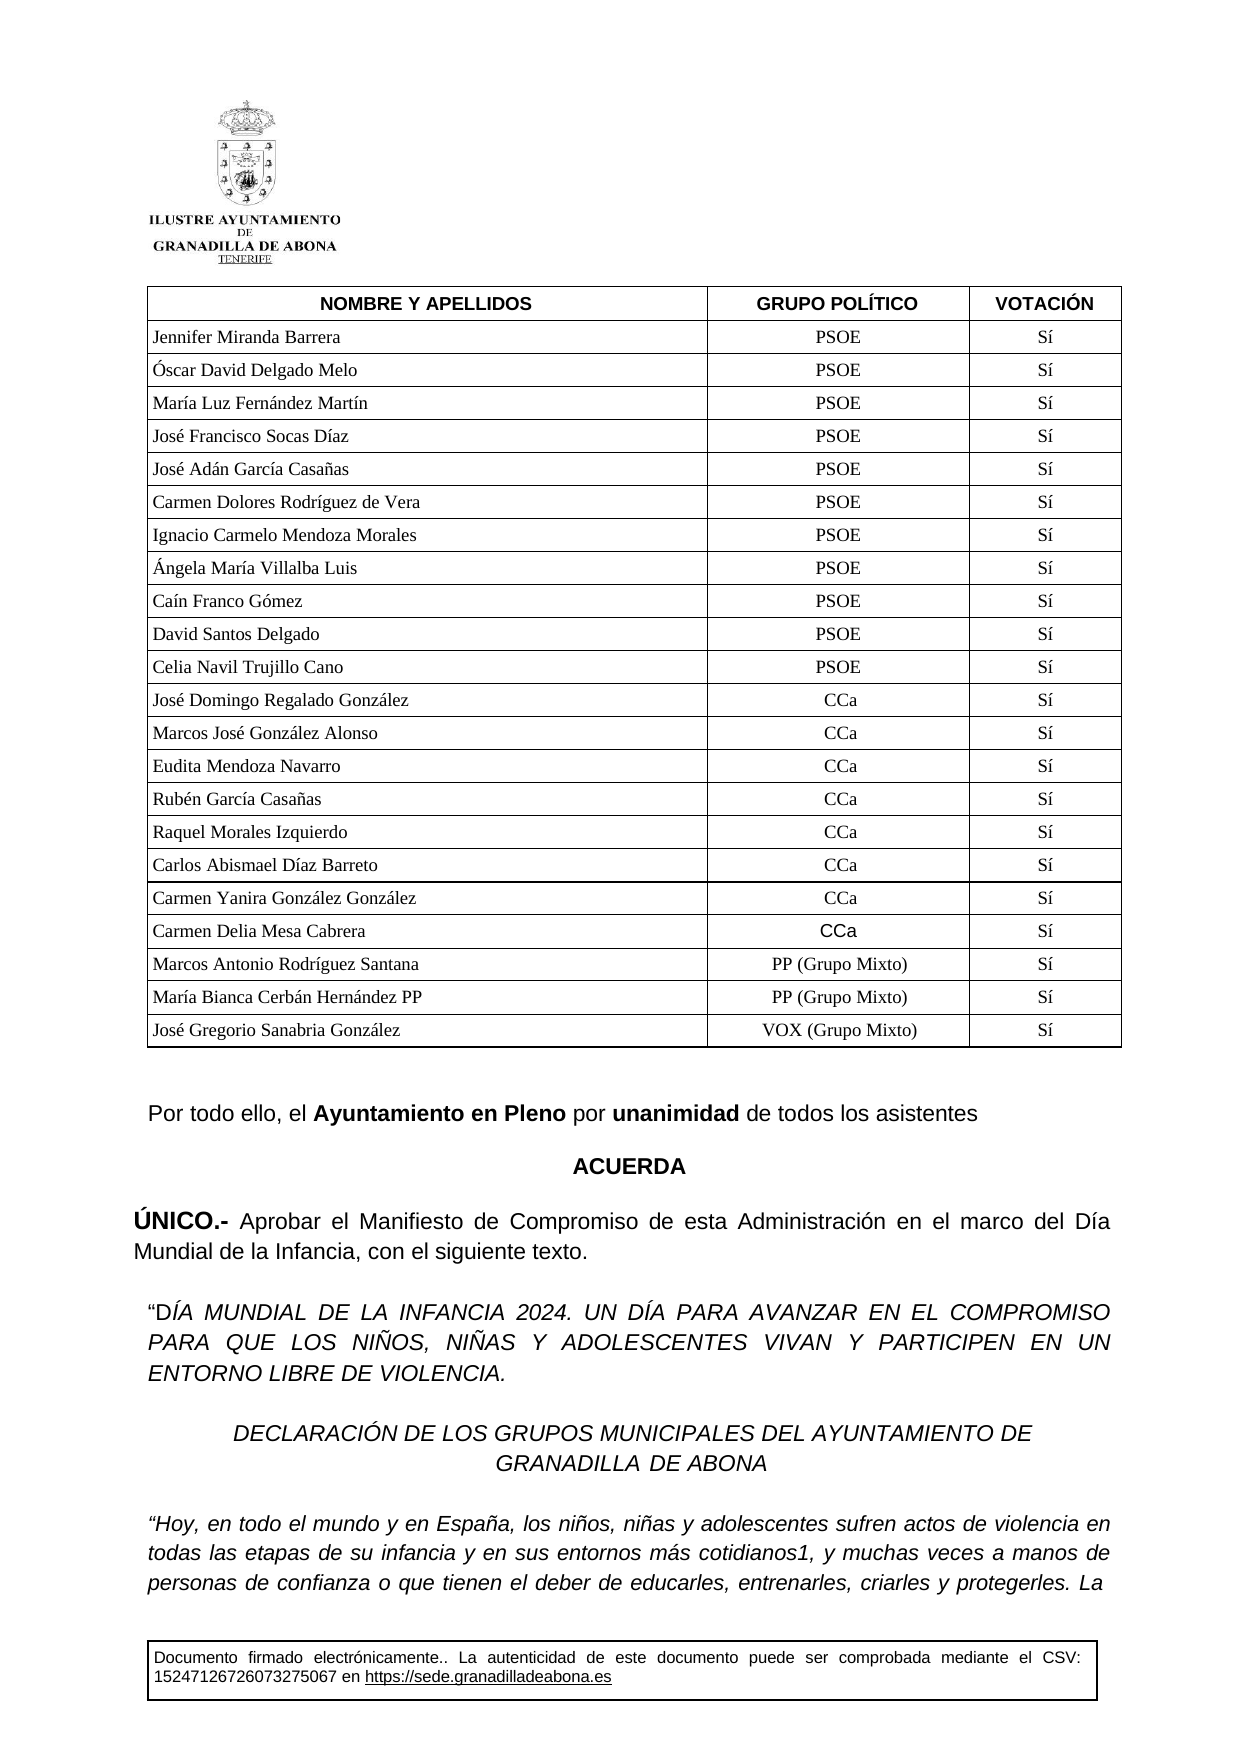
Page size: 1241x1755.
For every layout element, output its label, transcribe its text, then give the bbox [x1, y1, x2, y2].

table_cell CCa [708, 750, 969, 782]
table_cell PSOE [708, 486, 969, 518]
table_cell Sí [970, 453, 1121, 485]
table_cell Carmen Delia Mesa Cabrera [148, 915, 707, 947]
table_cell PP (Grupo Mixto) [708, 981, 969, 1013]
table_cell CCa [708, 717, 969, 749]
table_cell PSOE [708, 453, 969, 485]
table_cell Sí [970, 750, 1121, 782]
table_cell Rubén García Casañas [148, 783, 707, 815]
table_cell María Bianca Cerbán Hernández PP [148, 981, 707, 1013]
table_cell Marcos José González Alonso [148, 717, 707, 749]
table_cell José Adán García Casañas [148, 453, 707, 485]
table_cell CCa [708, 783, 969, 815]
table_cell José Domingo Regalado González [148, 684, 707, 716]
table_cell CCa [708, 684, 969, 716]
table_cell PSOE [708, 519, 969, 551]
table_cell Ángela María Villalba Luis [148, 552, 707, 584]
table_cell Sí [970, 519, 1121, 551]
table_cell Carmen Dolores Rodríguez de Vera [148, 486, 707, 518]
table_cell CCa [708, 849, 969, 881]
table_cell Sí [970, 883, 1121, 914]
table_cell PSOE [708, 420, 969, 452]
table_cell VOX (Grupo Mixto) [708, 1015, 969, 1046]
table_cell Óscar David Delgado Melo [148, 354, 707, 386]
table_cell Jennifer Miranda Barrera [148, 321, 707, 353]
subtitle ACUERDA [238, 1153, 1021, 1179]
table_cell PP (Grupo Mixto) [708, 949, 969, 980]
table_cell Sí [970, 1015, 1121, 1046]
table_cell Eudita Mendoza Navarro [148, 750, 707, 782]
table_cell Sí [970, 849, 1121, 881]
table_header VOTACIÓN [970, 287, 1121, 320]
table_cell Caín Franco Gómez [148, 585, 707, 617]
table_cell Carlos Abismael Díaz Barreto [148, 849, 707, 881]
table_cell PSOE [708, 651, 969, 683]
text “Hoy, en todo el mundo y en España, los niños, niñas y adolescentes sufren actos de violencia en todas las etapas de su infancia y en sus entornos más cotidianos1, y muchas veces a manos de personas de confianza o que tienen el deber de educarles, entrenarles, criarles y protegerles. La [148, 1511, 1111, 1594]
table_cell CCa [708, 915, 969, 947]
table_cell Sí [970, 354, 1121, 386]
table_cell PSOE [708, 552, 969, 584]
table_cell Sí [970, 585, 1121, 617]
table_cell Sí [970, 618, 1121, 650]
text ÚNICO.- Aprobar el Manifiesto de Compromiso de esta Administración en el marco del Día Mundial de la Infancia, con el siguiente texto. [133, 1206, 1111, 1265]
table_cell Marcos Antonio Rodríguez Santana [148, 949, 707, 980]
table_cell Sí [970, 420, 1121, 452]
table_cell PSOE [708, 354, 969, 386]
table_cell Sí [970, 387, 1121, 419]
table_cell Sí [970, 651, 1121, 683]
table_cell José Gregorio Sanabria González [148, 1015, 707, 1046]
table_cell PSOE [708, 618, 969, 650]
table_cell David Santos Delgado [148, 618, 707, 650]
table_cell PSOE [708, 585, 969, 617]
table_cell Raquel Morales Izquierdo [148, 816, 707, 848]
table_cell María Luz Fernández Martín [148, 387, 707, 419]
table_cell CCa [708, 883, 969, 914]
table_cell Sí [970, 321, 1121, 353]
table_cell Sí [970, 981, 1121, 1013]
table_header NOMBRE Y APELLIDOS [148, 287, 707, 320]
table_cell CCa [708, 816, 969, 848]
table_cell PSOE [708, 387, 969, 419]
table_cell Sí [970, 915, 1121, 947]
table_cell Sí [970, 552, 1121, 584]
text DECLARACIÓN DE LOS GRUPOS MUNICIPALES DEL AYUNTAMIENTO DE GRANADILLA DE ABONA [157, 1420, 1108, 1477]
table_header GRUPO POLÍTICO [708, 287, 969, 320]
table_cell Ignacio Carmelo Mendoza Morales [148, 519, 707, 551]
table_cell Sí [970, 486, 1121, 518]
text “DÍA MUNDIAL DE LA INFANCIA 2024. UN DÍA PARA AVANZAR EN EL COMPROMISO PARA QUE LOS NIÑOS, NIÑAS Y ADOLESCENTES VIVAN Y PARTICIPEN EN UN ENTORNO LIBRE DE VIOLENCIA. [148, 1299, 1111, 1386]
table_cell Sí [970, 684, 1121, 716]
table_cell Sí [970, 816, 1121, 848]
table_cell Sí [970, 717, 1121, 749]
table_cell Celia Navil Trujillo Cano [148, 651, 707, 683]
table_cell José Francisco Socas Díaz [148, 420, 707, 452]
table_cell Sí [970, 949, 1121, 980]
table_cell PSOE [708, 321, 969, 353]
table_cell Sí [970, 783, 1121, 815]
text Por todo ello, el Ayuntamiento en Pleno por unanimidad de todos los asistentes [148, 1100, 1134, 1127]
table_cell Carmen Yanira González González [148, 883, 707, 914]
